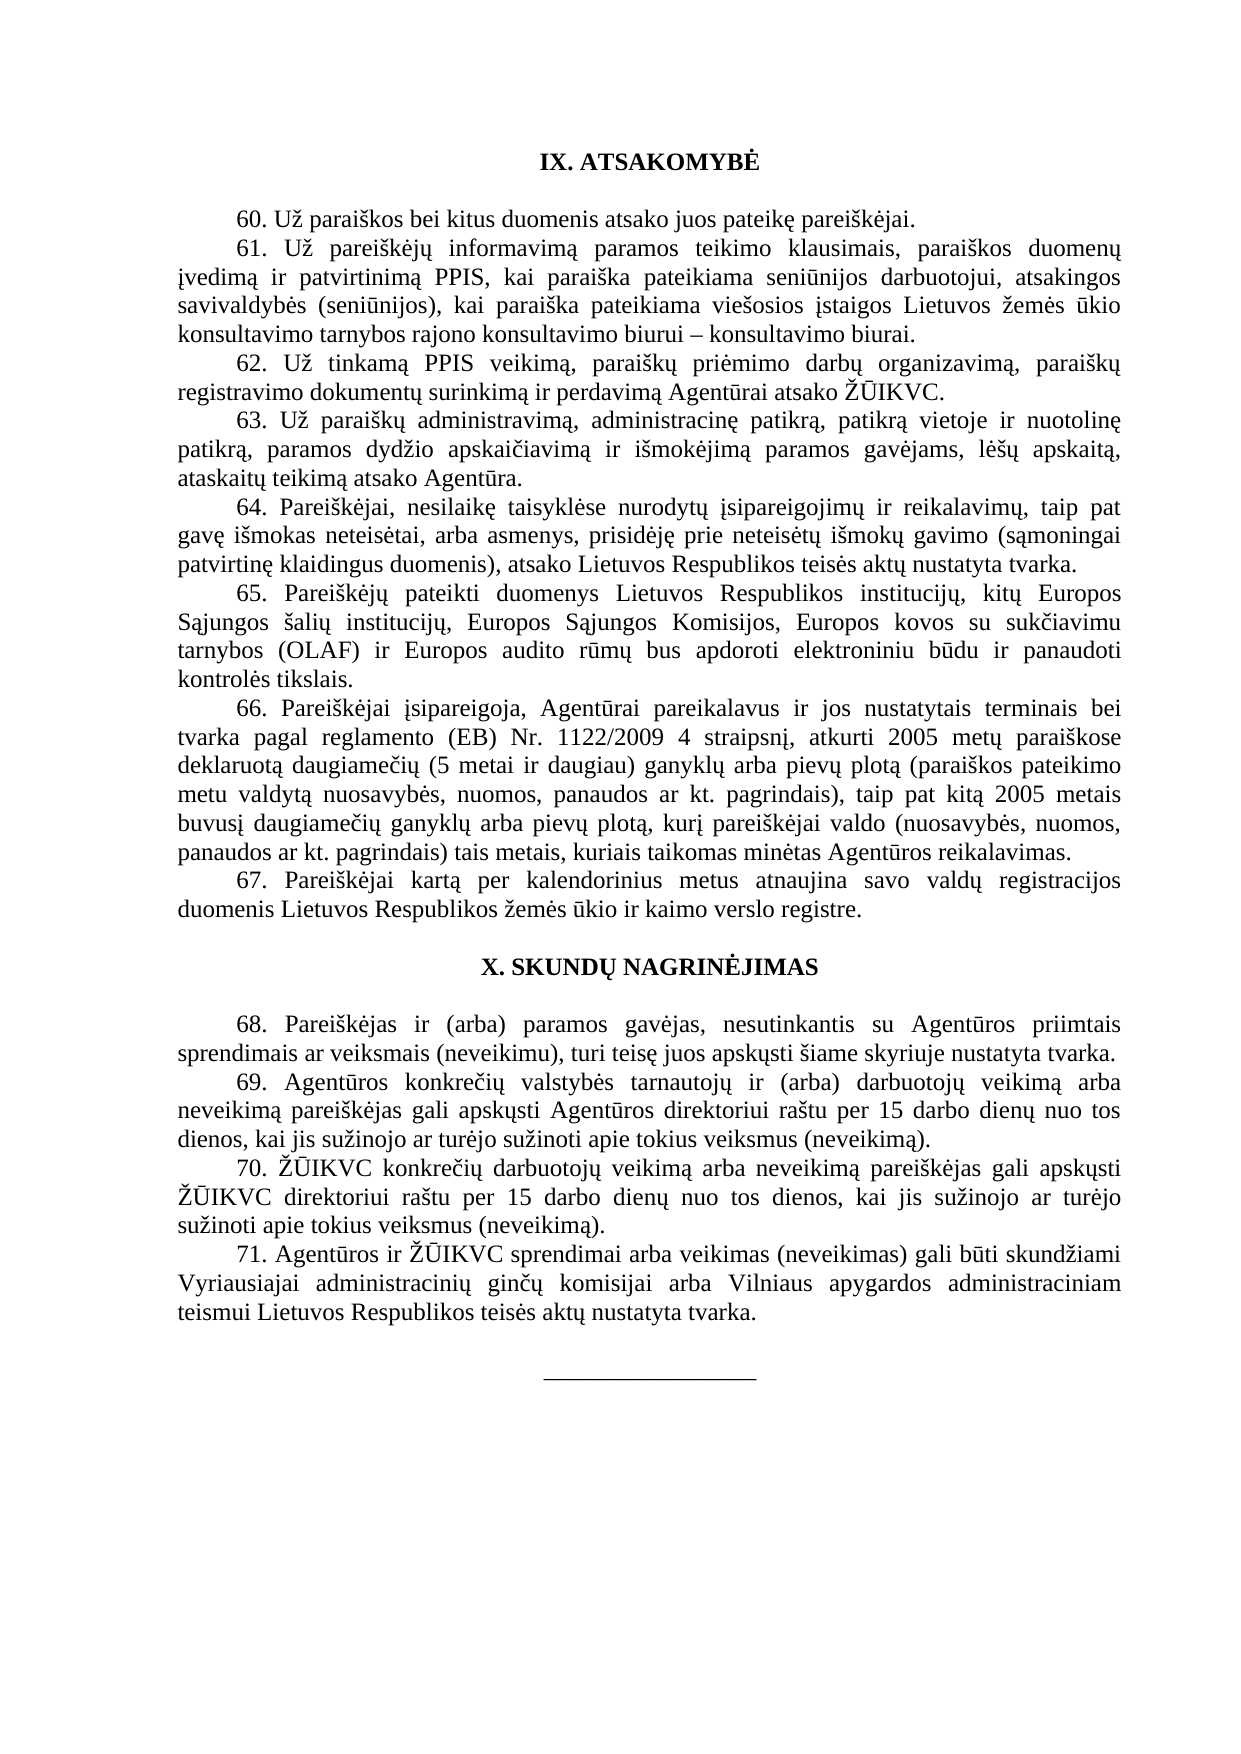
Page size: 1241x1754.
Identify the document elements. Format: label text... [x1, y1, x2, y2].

text 65. Pareiškėjų pateikti duomenys Lietuvos Respublikos institucijų, kitų Europos Sąjungos šalių institucijų, Europos Sąjungos Komisijos, Europos kovos su sukčiavimu tarnybos (OLAF) ir Europos audito rūmų bus apdoroti elektroniniu būdu ir panaudoti kontrolės tikslais. [177, 578, 1122, 693]
text 71. Agentūros ir ŽŪIKVC sprendimai arba veikimas (neveikimas) gali būti skundžiami Vyriausiajai administracinių ginčų komisijai arba Vilniaus apygardos administraciniam teismui Lietuvos Respublikos teisės aktų nustatyta tvarka. [177, 1239, 1122, 1326]
text 61. Už pareiškėjų informavimą paramos teikimo klausimais, paraiškos duomenų įvedimą ir patvirtinimą PPIS, kai paraiška pateikiama seniūnijos darbuotojui, atsakingos savivaldybės (seniūnijos), kai paraiška pateikiama viešosios įstaigos Lietuvos žemės ūkio konsultavimo tarnybos rajono konsultavimo biurui – konsultavimo biurai. [177, 233, 1122, 348]
text 70. ŽŪIKVC konkrečių darbuotojų veikimą arba neveikimą pareiškėjas gali apskųsti ŽŪIKVC direktoriui raštu per 15 darbo dienų nuo tos dienos, kai jis sužinojo ar turėjo sužinoti apie tokius veiksmus (neveikimą). [177, 1153, 1122, 1239]
text X. SKUNDŲ NAGRINĖJIMAS [177, 952, 1122, 981]
text 68. Pareiškėjas ir (arba) paramos gavėjas, nesutinkantis su Agentūros priimtais sprendimais ar veiksmais (neveikimu), turi teisę juos apskųsti šiame skyriuje nustatyta tvarka. [177, 1009, 1122, 1067]
text 69. Agentūros konkrečių valstybės tarnautojų ir (arba) darbuotojų veikimą arba neveikimą pareiškėjas gali apskųsti Agentūros direktoriui raštu per 15 darbo dienų nuo tos dienos, kai jis sužinojo ar turėjo sužinoti apie tokius veiksmus (neveikimą). [177, 1067, 1122, 1153]
text _________________ [177, 1354, 1122, 1383]
text 62. Už tinkamą PPIS veikimą, paraiškų priėmimo darbų organizavimą, paraiškų registravimo dokumentų surinkimą ir perdavimą Agentūrai atsako ŽŪIKVC. [177, 348, 1122, 406]
text IX. ATSAKOMYBĖ [177, 147, 1122, 176]
text 60. Už paraiškos bei kitus duomenis atsako juos pateikę pareiškėjai. [177, 204, 1122, 233]
text 67. Pareiškėjai kartą per kalendorinius metus atnaujina savo valdų registracijos duomenis Lietuvos Respublikos žemės ūkio ir kaimo verslo registre. [177, 866, 1122, 923]
text 64. Pareiškėjai, nesilaikę taisyklėse nurodytų įsipareigojimų ir reikalavimų, taip pat gavę išmokas neteisėtai, arba asmenys, prisidėję prie neteisėtų išmokų gavimo (sąmoningai patvirtinę klaidingus duomenis), atsako Lietuvos Respublikos teisės aktų nustatyta tvarka. [177, 492, 1122, 578]
text 63. Už paraiškų administravimą, administracinę patikrą, patikrą vietoje ir nuotolinę patikrą, paramos dydžio apskaičiavimą ir išmokėjimą paramos gavėjams, lėšų apskaitą, ataskaitų teikimą atsako Agentūra. [177, 406, 1122, 492]
text 66. Pareiškėjai įsipareigoja, Agentūrai pareikalavus ir jos nustatytais terminais bei tvarka pagal reglamento (EB) Nr. 1122/2009 4 straipsnį, atkurti 2005 metų paraiškose deklaruotą daugiamečių (5 metai ir daugiau) ganyklų arba pievų plotą (paraiškos pateikimo metu valdytą nuosavybės, nuomos, panaudos ar kt. pagrindais), taip pat kitą 2005 metais buvusį daugiamečių ganyklų arba pievų plotą, kurį pareiškėjai valdo (nuosavybės, nuomos, panaudos ar kt. pagrindais) tais metais, kuriais taikomas minėtas Agentūros reikalavimas. [177, 693, 1122, 866]
